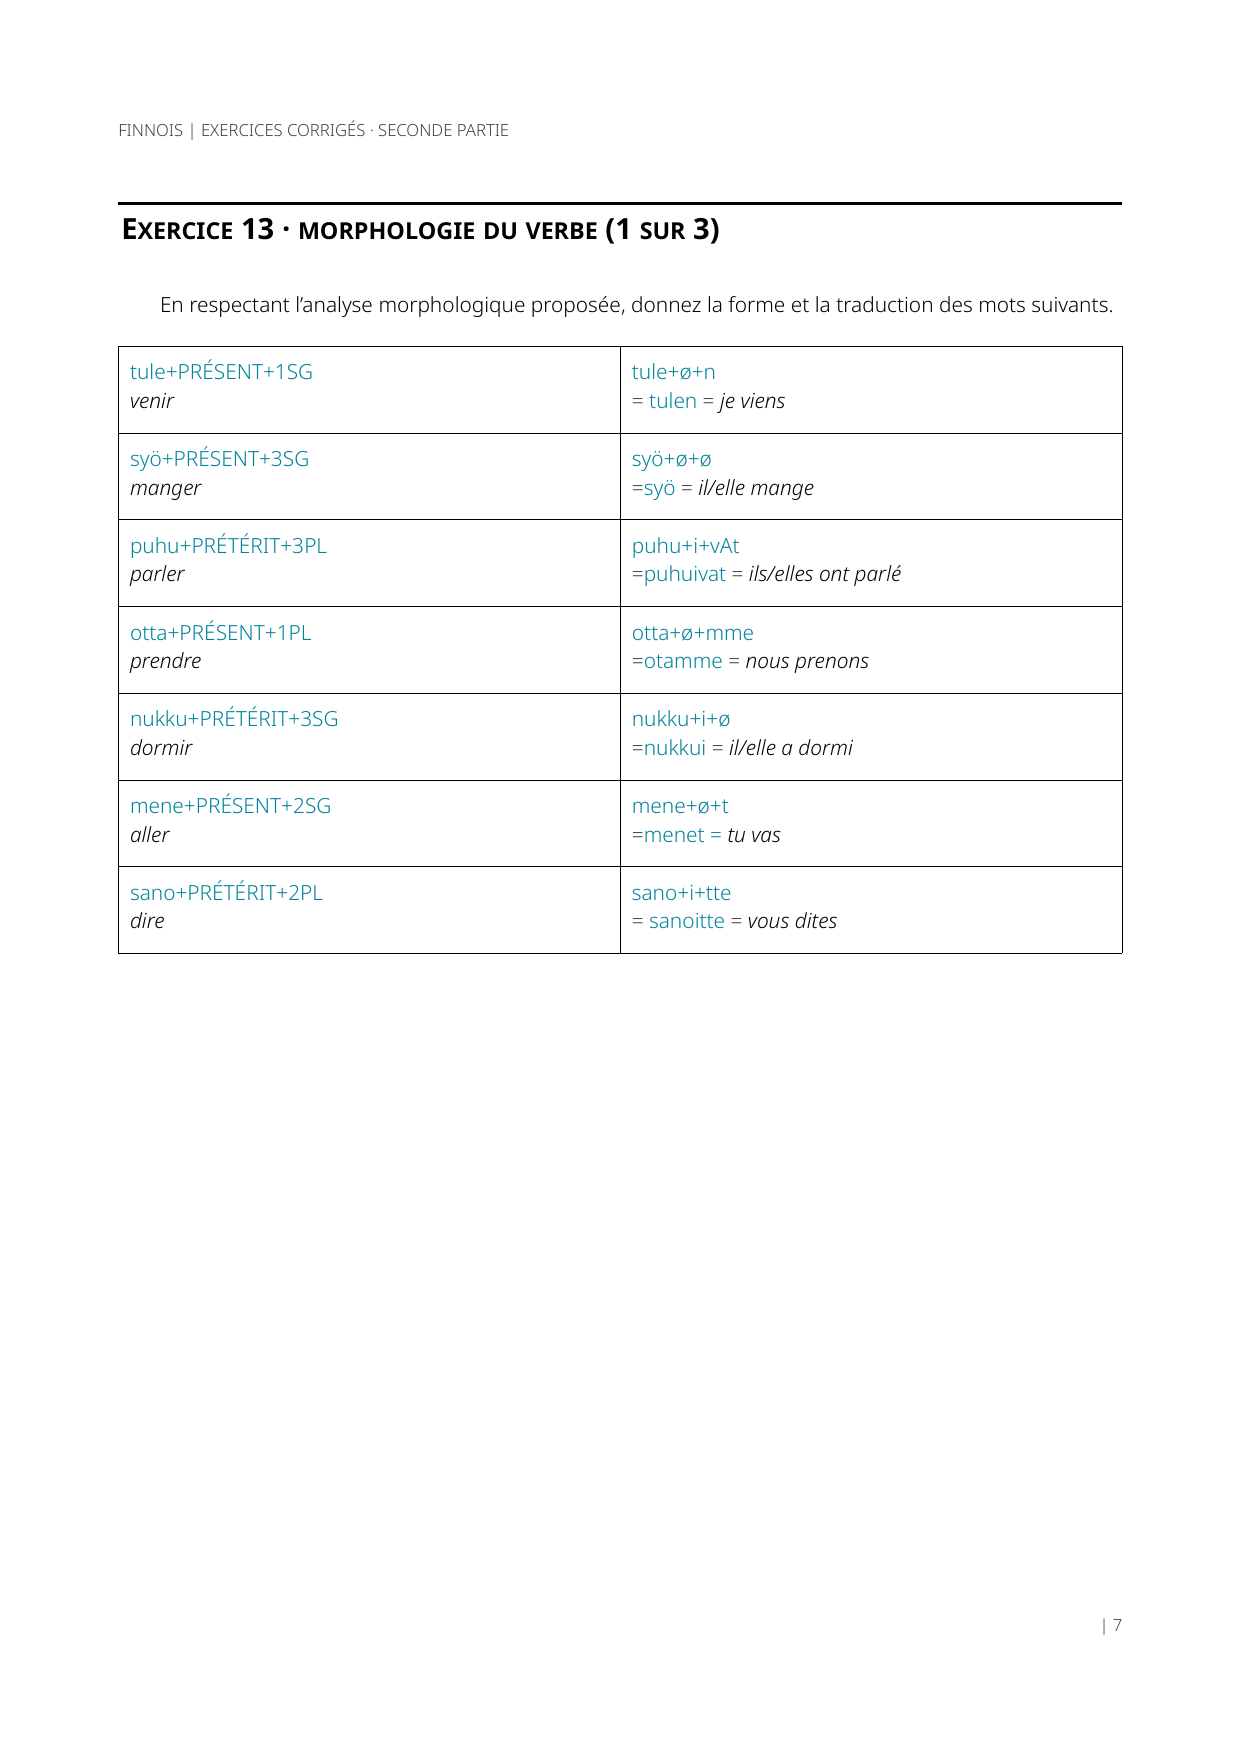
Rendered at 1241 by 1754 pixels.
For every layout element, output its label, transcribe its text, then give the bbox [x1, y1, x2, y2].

text En respectant l’analyse morphologique proposée, donnez la forme et la traduction des mots suivants. [118, 290, 1122, 318]
table_cell syö+PRÉSENT+3SG manger [119, 434, 620, 519]
table_header tule+ø+n = tulen = je viens [621, 347, 1122, 432]
table_cell mene+PRÉSENT+2SG aller [119, 781, 620, 866]
table_cell nukku+i+ø =nukkui = il/elle a dormi [621, 694, 1122, 779]
table_header tule+PRÉSENT+1SG venir [119, 347, 620, 432]
table_cell sano+i+tte = sanoitte = vous dites [621, 867, 1122, 953]
table_cell nukku+PRÉTÉRIT+3SG dormir [119, 694, 620, 779]
table_cell otta+PRÉSENT+1PL prendre [119, 607, 620, 693]
table_cell sano+PRÉTÉRIT+2PL dire [119, 867, 620, 953]
subtitle Exercice 13 · morphologie du verbe (1 sur 3) [118, 205, 1122, 251]
table_cell mene+ø+t =menet = tu vas [621, 781, 1122, 866]
table_cell puhu+PRÉTÉRIT+3PL parler [119, 520, 620, 606]
table_cell syö+ø+ø =syö = il/elle mange [621, 434, 1122, 519]
table_cell otta+ø+mme =otamme = nous prenons [621, 607, 1122, 693]
table_cell puhu+i+vAt =puhuivat = ils/elles ont parlé [621, 520, 1122, 606]
